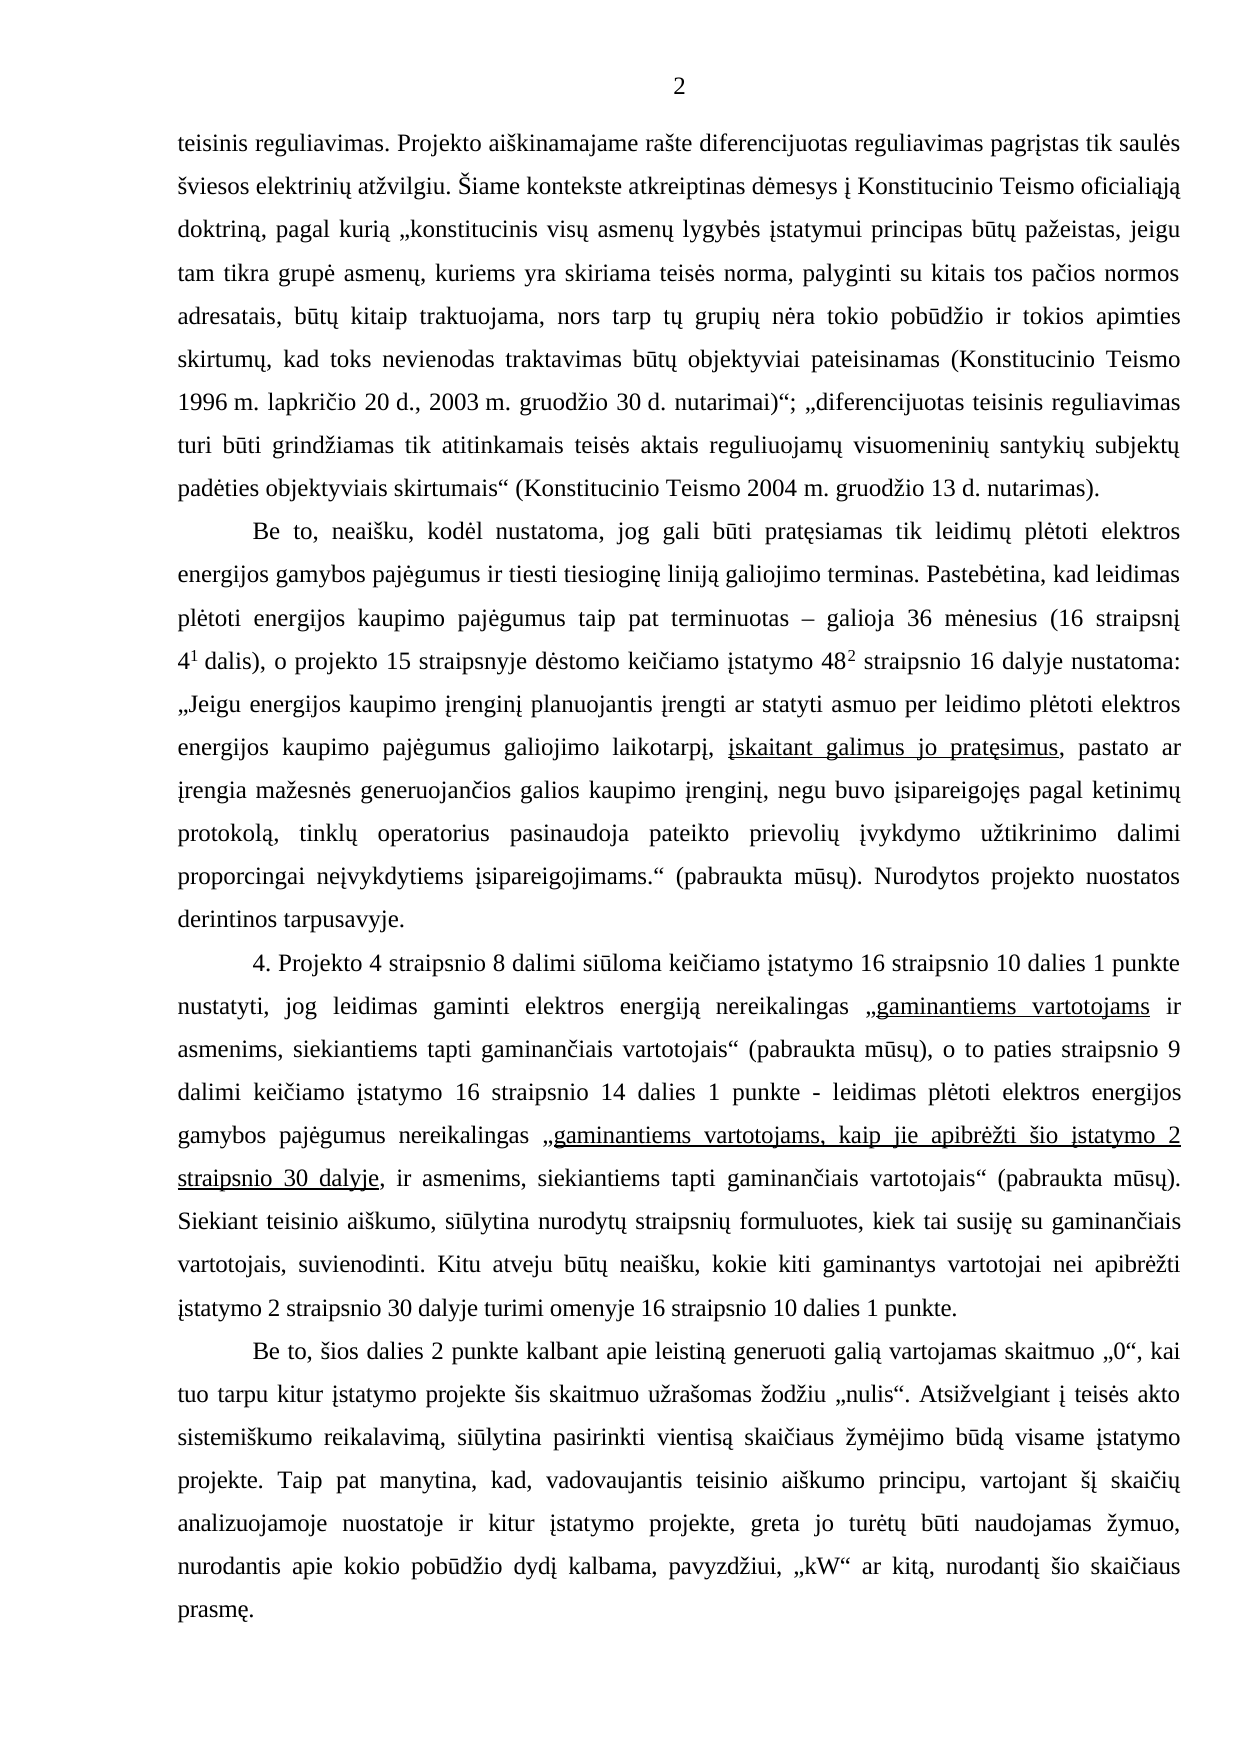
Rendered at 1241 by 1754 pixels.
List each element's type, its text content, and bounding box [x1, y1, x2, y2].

text Be to, šios dalies 2 punkte kalbant apie leistiną generuoti galią vartojamas skaitmuo „0“, kai tuo tarpu kitur įstatymo projekte šis skaitmuo užrašomas žodžiu „nulis“. Atsižvelgiant į teisės akto sistemiškumo reikalavimą, siūlytina pasirinkti vientisą skaičiaus žymėjimo būdą visame įstatymo projekte. Taip pat manytina, kad, vadovaujantis teisinio aiškumo principu, vartojant šį skaičių analizuojamoje nuostatoje ir kitur įstatymo projekte, greta jo turėtų būti naudojamas žymuo, nurodantis apie kokio pobūdžio dydį kalbama, pavyzdžiui, „kW“ ar kitą, nurodantį šio skaičiaus prasmę. [177, 1336, 1181, 1623]
text 4. Projekto 4 straipsnio 8 dalimi siūloma keičiamo įstatymo 16 straipsnio 10 dalies 1 punkte nustatyti, jog leidimas gaminti elektros energiją nereikalingas „gaminantiems vartotojams ir asmenims, siekiantiems tapti gaminančiais vartotojais“ (pabraukta mūsų), o to paties straipsnio 9 dalimi keičiamo įstatymo 16 straipsnio 14 dalies 1 punkte - leidimas plėtoti elektros energijos gamybos pajėgumus nereikalingas „gaminantiems vartotojams, kaip jie apibrėžti šio įstatymo 2 straipsnio 30 dalyje, ir asmenims, siekiantiems tapti gaminančiais vartotojais“ (pabraukta mūsų). Siekiant teisinio aiškumo, siūlytina nurodytų straipsnių formuluotes, kiek tai susiję su gaminančiais vartotojais, suvienodinti. Kitu atveju būtų neaišku, kokie kiti gaminantys vartotojai nei apibrėžti įstatymo 2 straipsnio 30 dalyje turimi omenyje 16 straipsnio 10 dalies 1 punkte. [177, 948, 1181, 1321]
text Be to, neaišku, kodėl nustatoma, jog gali būti pratęsiamas tik leidimų plėtoti elektros energijos gamybos pajėgumus ir tiesti tiesioginę liniją galiojimo terminas. Pastebėtina, kad leidimas plėtoti energijos kaupimo pajėgumus taip pat terminuotas – galioja 36 mėnesius (16 straipsnį 41 dalis), o projekto 15 straipsnyje dėstomo keičiamo įstatymo 482 straipsnio 16 dalyje nustatoma: „Jeigu energijos kaupimo įrenginį planuojantis įrengti ar statyti asmuo per leidimo plėtoti elektros energijos kaupimo pajėgumus galiojimo laikotarpį, įskaitant galimus jo pratęsimus, pastato ar įrengia mažesnės generuojančios galios kaupimo įrenginį, negu buvo įsipareigojęs pagal ketinimų protokolą, tinklų operatorius pasinaudoja pateikto prievolių įvykdymo užtikrinimo dalimi proporcingai neįvykdytiems įsipareigojimams.“ (pabraukta mūsų). Nurodytos projekto nuostatos derintinos tarpusavyje. [177, 516, 1181, 933]
text teisinis reguliavimas. Projekto aiškinamajame rašte diferencijuotas reguliavimas pagrįstas tik saulės šviesos elektrinių atžvilgiu. Šiame kontekste atkreiptinas dėmesys į Konstitucinio Teismo oficialiąją doktriną, pagal kurią „konstitucinis visų asmenų lygybės įstatymui principas būtų pažeistas, jeigu tam tikra grupė asmenų, kuriems yra skiriama teisės norma, palyginti su kitais tos pačios normos adresatais, būtų kitaip traktuojama, nors tarp tų grupių nėra tokio pobūdžio ir tokios apimties skirtumų, kad toks nevienodas traktavimas būtų objektyviai pateisinamas (Konstitucinio Teismo 1996 m. lapkričio 20 d., 2003 m. gruodžio 30 d. nutarimai)“; „diferencijuotas teisinis reguliavimas turi būti grindžiamas tik atitinkamais teisės aktais reguliuojamų visuomeninių santykių subjektų padėties objektyviais skirtumais“ (Konstitucinio Teismo 2004 m. gruodžio 13 d. nutarimas). [177, 128, 1181, 502]
